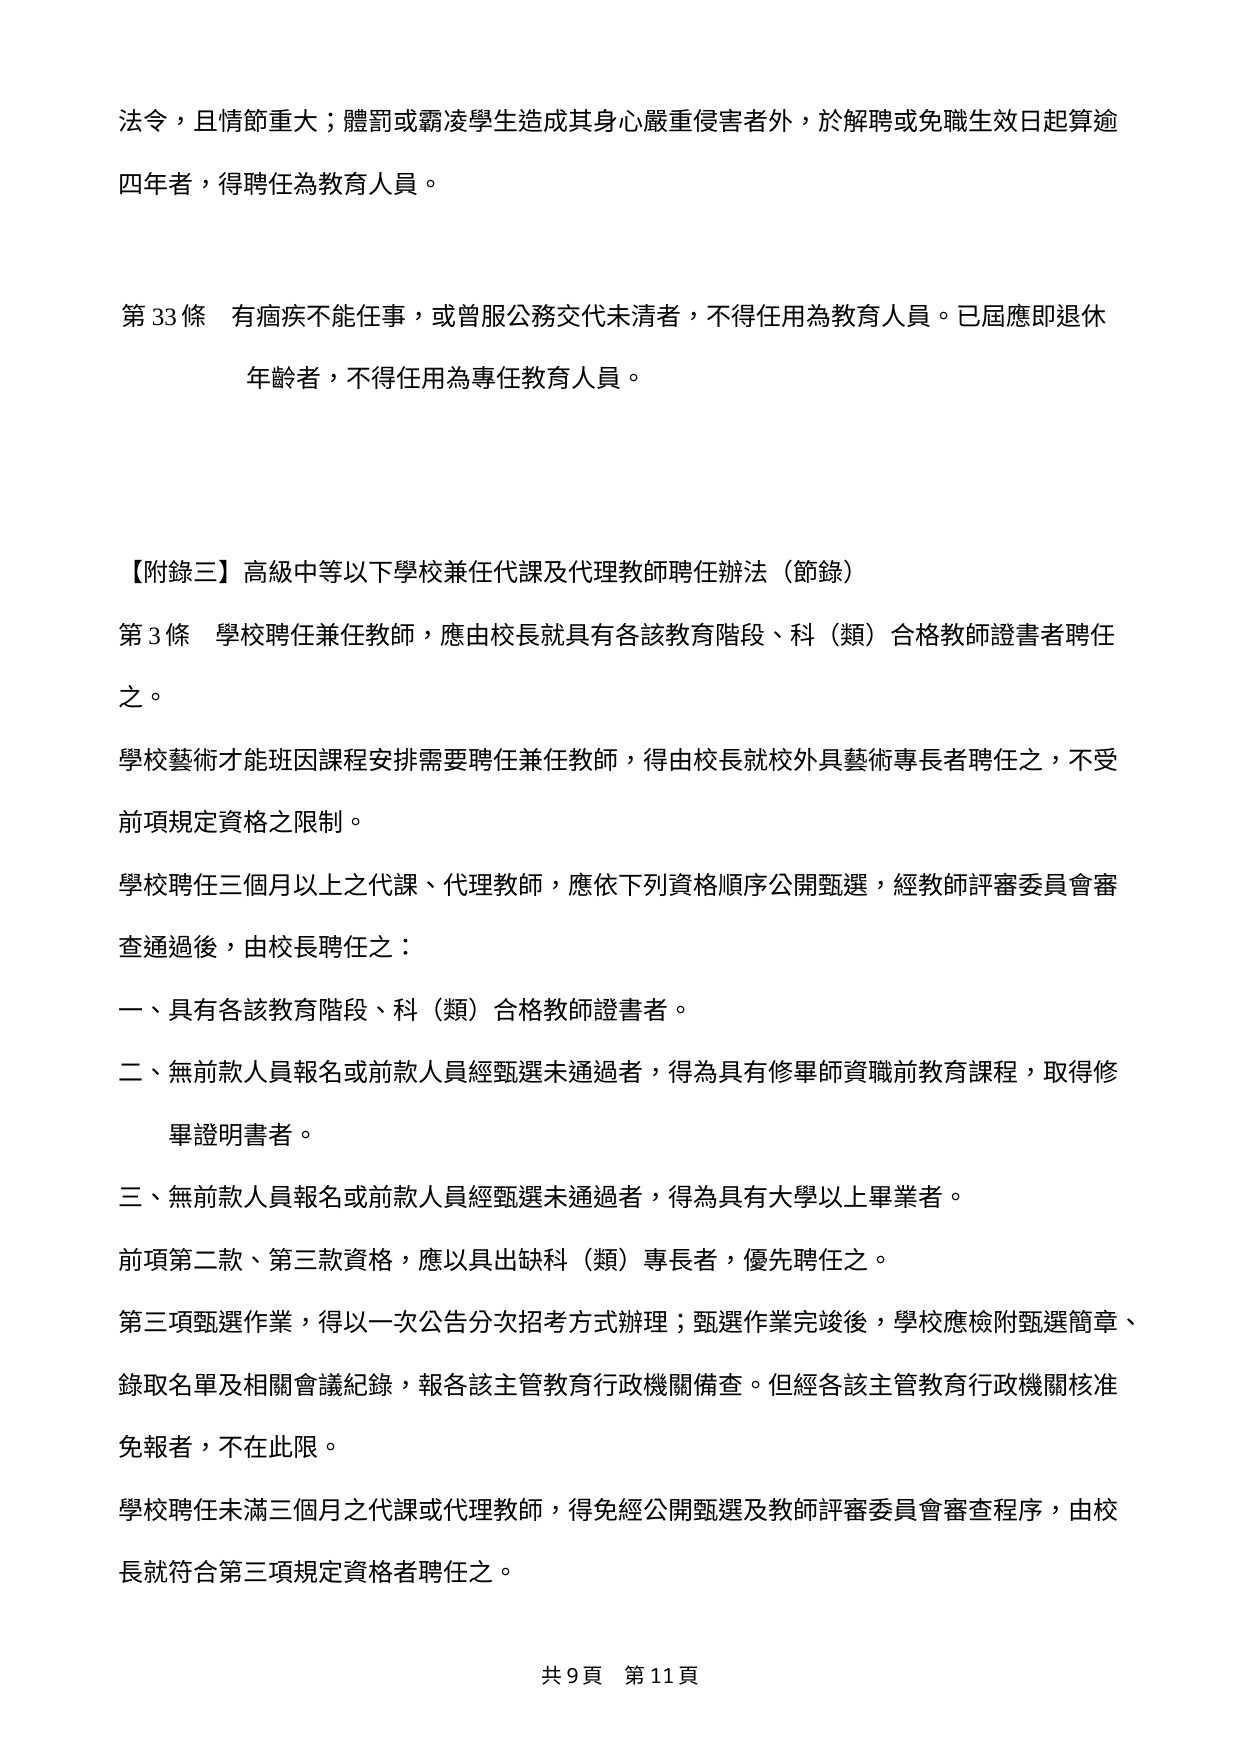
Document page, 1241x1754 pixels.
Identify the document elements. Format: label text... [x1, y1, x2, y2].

text 學校聘任三個月以上之代課、代理教師，應依下列資格順序公開甄選，經教師評審委員會審查通過後，由校長聘任之： [118, 842, 1122, 967]
text 第3條 學校聘任兼任教師，應由校長就具有各該教育階段、科（類）合格教師證書者聘任之。 [118, 592, 1122, 717]
text 【附錄三】高級中等以下學校兼任代課及代理教師聘任辦法（節錄） [118, 529, 1122, 592]
text 一、具有各該教育階段、科（類）合格教師證書者。 [118, 967, 1122, 1029]
text 二、無前款人員報名或前款人員經甄選未通過者，得為具有修畢師資職前教育課程，取得修畢證明書者。 [118, 1029, 1122, 1154]
text 第三項甄選作業，得以一次公告分次招考方式辦理；甄選作業完竣後，學校應檢附甄選簡章、錄取名單及相關會議紀錄，報各該主管教育行政機關備查。但經各該主管教育行政機關核准免報者，不在此限。 [118, 1279, 1122, 1467]
text 第33條 有痼疾不能任事，或曾服公務交代未清者，不得任用為教育人員。已屆應即退休年齡者，不得任用為專任教育人員。 [122, 272, 1122, 397]
text 學校聘任未滿三個月之代課或代理教師，得免經公開甄選及教師評審委員會審查程序，由校長就符合第三項規定資格者聘任之。 [118, 1467, 1122, 1592]
text 三、無前款人員報名或前款人員經甄選未通過者，得為具有大學以上畢業者。 [118, 1154, 1122, 1217]
text 法令，且情節重大；體罰或霸凌學生造成其身心嚴重侵害者外，於解聘或免職生效日起算逾四年者，得聘任為教育人員。 [118, 78, 1122, 203]
text 前項第二款、第三款資格，應以具出缺科（類）專長者，優先聘任之。 [118, 1217, 1122, 1279]
text 學校藝術才能班因課程安排需要聘任兼任教師，得由校長就校外具藝術專長者聘任之，不受前項規定資格之限制。 [118, 717, 1122, 842]
